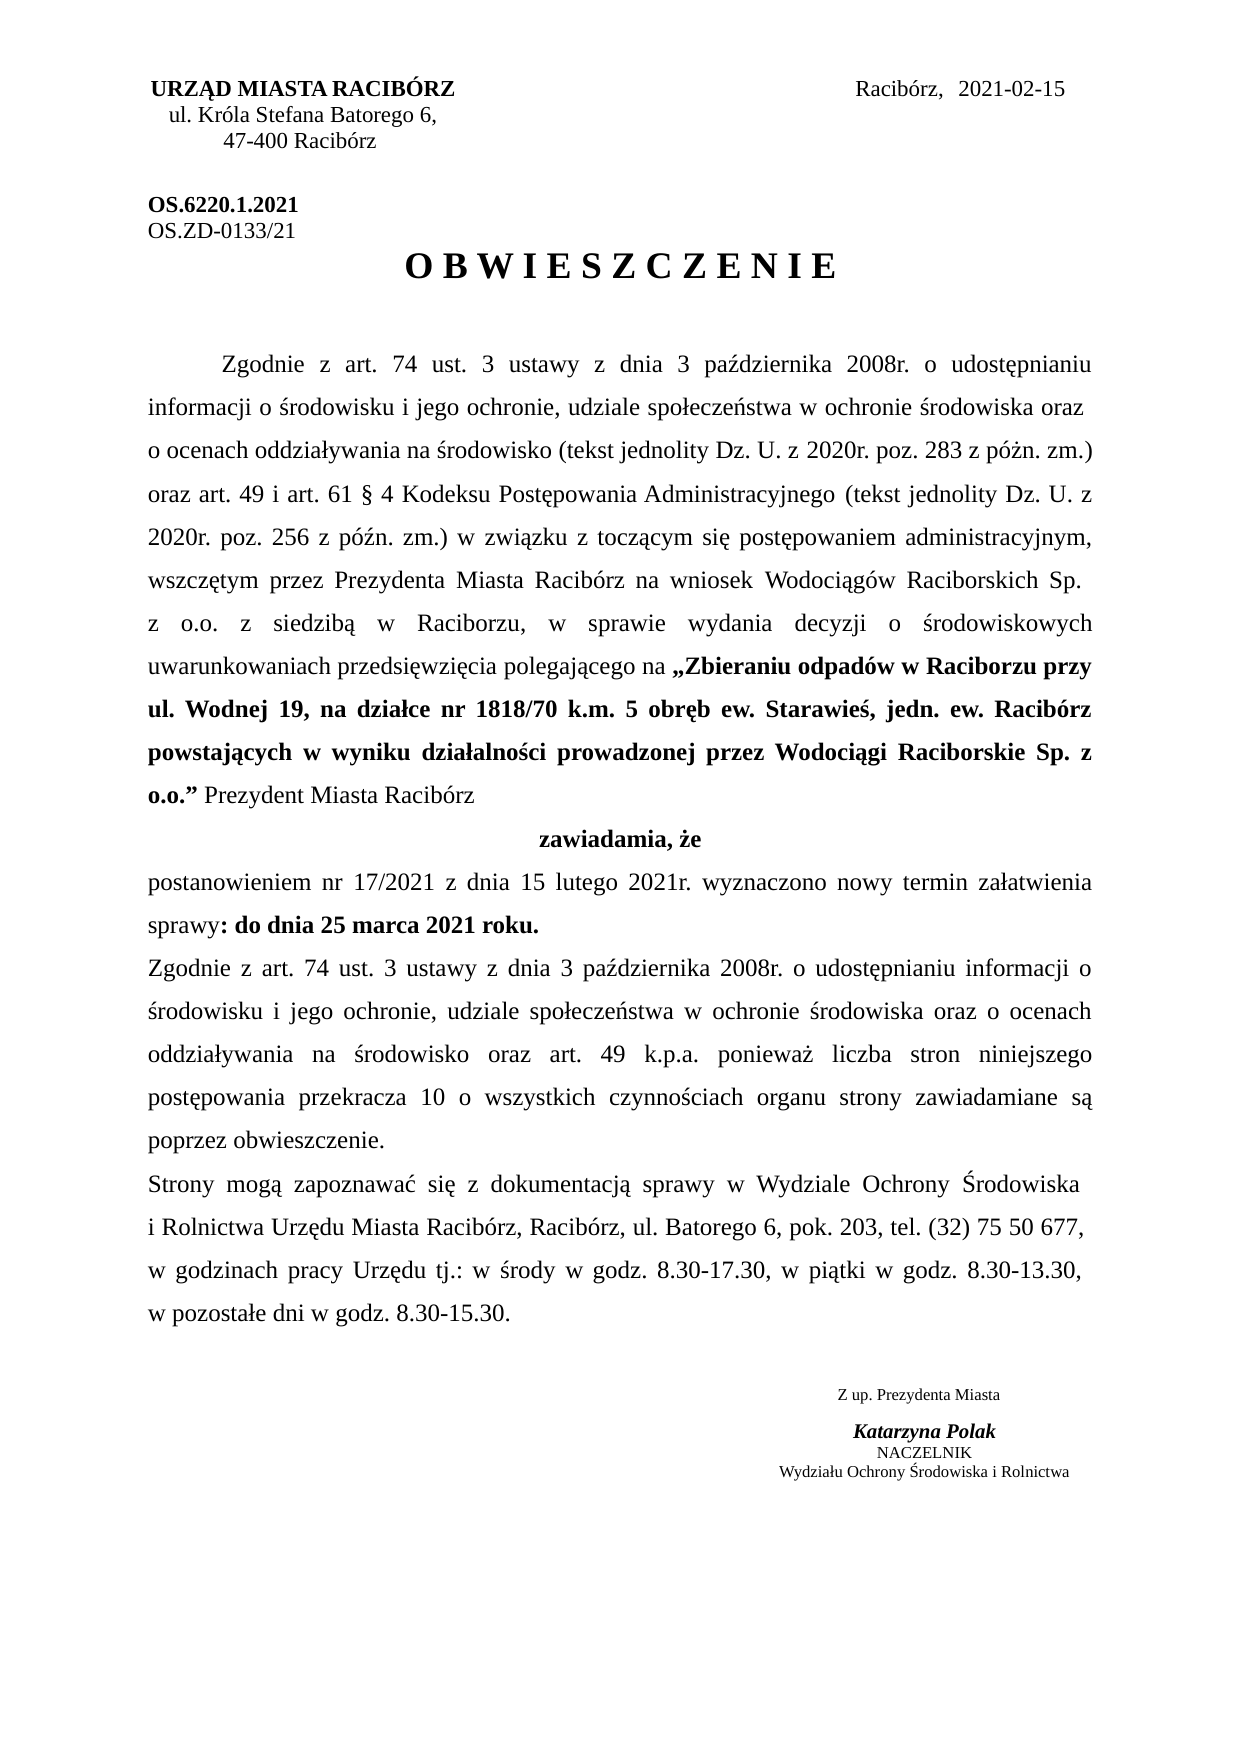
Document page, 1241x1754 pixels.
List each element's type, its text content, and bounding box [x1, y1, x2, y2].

text Zgodnie z art. 74 ust. 3 ustawy z dnia 3 października 2008r. o udostępnianiu informacji o środowisku i jego ochronie, udziale społeczeństwa w ochronie środowiska oraz o ocenach oddziaływania na środowisko (tekst jednolity Dz. U. z 2020r. poz. 283 z póżn. zm.) oraz art. 49 i art. 61 § 4 Kodeksu Postępowania Administracyjnego (tekst jednolity Dz. U. z 2020r. poz. 256 z późn. zm.) w związku z toczącym się postępowaniem administracyjnym, wszczętym przez Prezydenta Miasta Racibórz na wniosek Wodociągów Raciborskich Sp. z o.o. z siedzibą w Raciborzu, w sprawie wydania decyzji o środowiskowych uwarunkowaniach przedsięwzięcia polegającego na „Zbieraniu odpadów w Raciborzu przy ul. Wodnej 19, na działce nr 1818/70 k.m. 5 obręb ew. Starawieś, jedn. ew. Racibórz powstających w wyniku działalności prowadzonej przez Wodociągi Raciborskie Sp. z o.o.” Prezydent Miasta Racibórz [148, 349, 1093, 809]
text Z up. Prezydenta Miasta [148, 1384, 1093, 1403]
text Strony mogą zapoznawać się z dokumentacją sprawy w Wydziale Ochrony Środowiska i Rolnictwa Urzędu Miasta Racibórz, Racibórz, ul. Batorego 6, pok. 203, tel. (32) 75 50 677, w godzinach pracy Urzędu tj.: w środy w godz. 8.30-17.30, w piątki w godz. 8.30-13.30, w pozostałe dni w godz. 8.30-15.30. [148, 1169, 1093, 1327]
table_header 2021-02-15 [951, 75, 1092, 172]
text Katarzyna Polak [756, 1419, 1093, 1443]
text postanowieniem nr 17/2021 z dnia 15 lutego 2021r. wyznaczono nowy termin załatwienia sprawy: do dnia 25 marca 2021 roku. [148, 867, 1093, 939]
subtitle O B W I E S Z C Z E N I E [148, 244, 1093, 287]
table_header URZĄD MIASTA RACIBÓRZ ul. Króla Stefana Batorego 6, 47-400 Racibórz [140, 75, 465, 172]
table_header Racibórz, [465, 75, 951, 172]
text zawiadamia, że [148, 824, 1093, 852]
text NACZELNIK [756, 1443, 1093, 1462]
text Zgodnie z art. 74 ust. 3 ustawy z dnia 3 października 2008r. o udostępnianiu informacji o środowisku i jego ochronie, udziale społeczeństwa w ochronie środowiska oraz o ocenach oddziaływania na środowisko oraz art. 49 k.p.a. ponieważ liczba stron niniejszego postępowania przekracza 10 o wszystkich czynnościach organu strony zawiadamiane są poprzez obwieszczenie. [148, 953, 1093, 1154]
text Wydziału Ochrony Środowiska i Rolnictwa [756, 1462, 1093, 1481]
text OS.6220.1.2021 OS.ZD-0133/21 [148, 191, 1093, 244]
